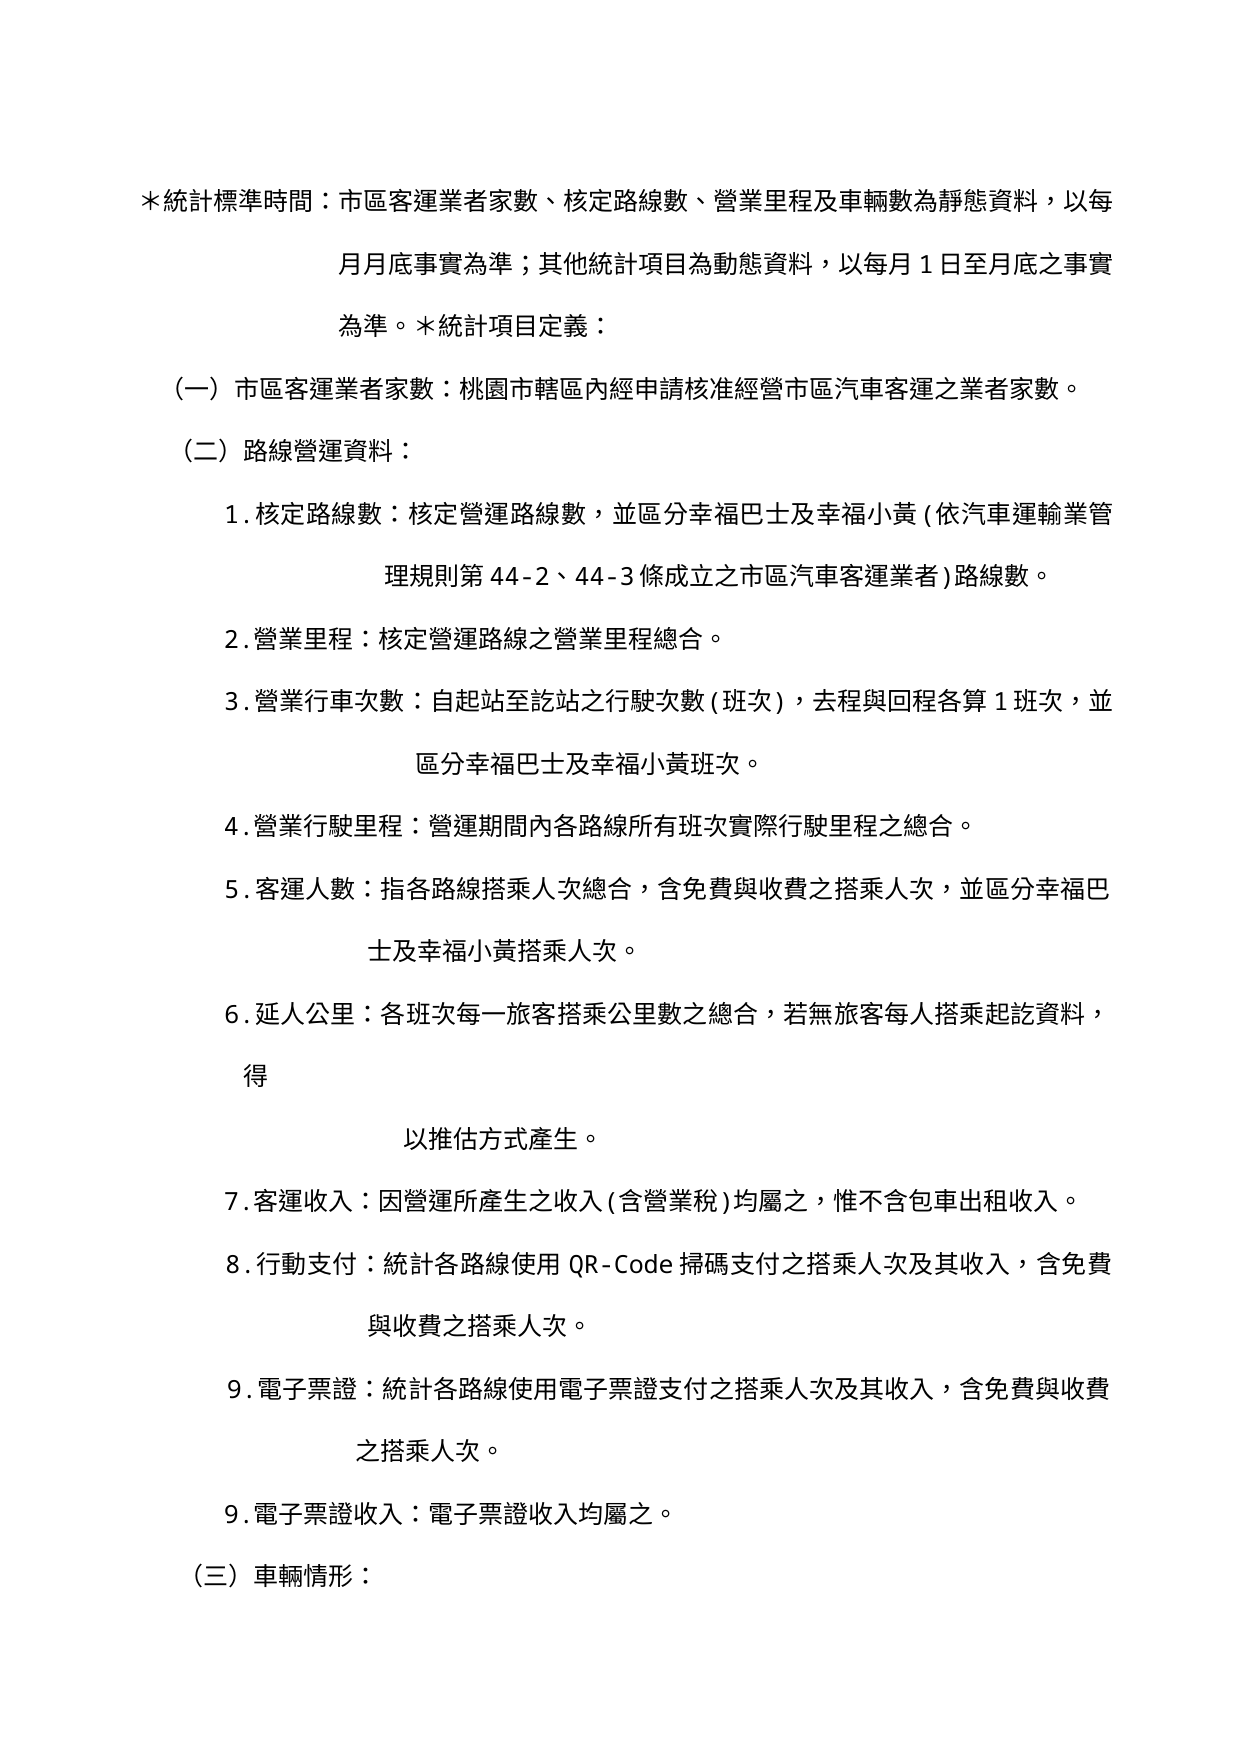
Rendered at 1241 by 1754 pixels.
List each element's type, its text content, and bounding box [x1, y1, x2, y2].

table_header 統計資料背景說明 資料種類：公路運輸統計 資料項目：桃園市市區汽車客運業營運概況 一、發布及編製機關單位 ＊發布機關、單位：桃園市政府交通局會計室 ＊編製單位：桃園市政府交通局公共運輸科 ＊聯絡電話：(03)3322101分機6868 ＊傳真：(03)3396220 ＊電子信箱：10030457@mail.tycg.gov.tw 二、發布形式 口頭： （ ）記者會或說明會 書面： （ ）新聞稿 （ ）報表 （ ）書刊，刊名： ＊電子媒體： （ ）線上書刊及資料庫，網址： （ ）磁片 （ ）光碟片 （v）其他 Open Document File (odf)、Portable Document Format (pdf) 或Excel檔案。 三、資料範圍、週期及時效 ＊統計地區範圍及對象：以桃園市轄區內經申請核准經營市區汽車客運之客運業者為統計 對象。 ＊統計標準時間：市區客運業者家數、核定路線數、營業里程及車輛數為靜態資料，以每月月底事實為準；其他統計項目為動態資料，以每月1日至月底之事實為準。＊統計項目定義： （一）市區客運業者家數：桃園市轄區內經申請核准經營市區汽車客運之業者家數。 （二）路線營運資料： 1.核定路線數：核定營運路線數，並區分幸福巴士及幸福小黃(依汽車運輸業管理規則第44-2、44-3條成立之市區汽車客運業者)路線數。 2.營業里程：核定營運路線之營業里程總合。 3.營業行車次數：自起站至訖站之行駛次數(班次)，去程與回程各算1班次，並區分幸福巴士及幸福小黃班次。 4.營業行駛里程：營運期間內各路線所有班次實際行駛里程之總合。 5.客運人數：指各路線搭乘人次總合，含免費與收費之搭乘人次，並區分幸福巴士及幸福小黃搭乘人次。 6.延人公里：各班次每一旅客搭乘公里數之總合，若無旅客每人搭乘起訖資料，得 以推估方式產生。 7.客運收入：因營運所產生之收入(含營業稅)均屬之，惟不含包車出租收入。 8.行動支付：統計各路線使用QR-Code掃碼支付之搭乘人次及其收入，含免費與收費之搭乘人次。 9.電子票證：統計各路線使用電子票證支付之搭乘人次及其收入，含免費與收費之搭乘人次。 9.電子票證收入：電子票證收入均屬之。 （三）車輛情形： 1.營業車輛數：客運業者當月底經登記核准營業，且實際在行駛營運之客車車輛數，並依車種區分為大客車及小客車。 2.電動車輛數：客運業者當月底經登記核准營業，且實際在行駛營運之電動客車車輛數。 3.無障礙車輛數：無障礙車輛數：客運業者當月底經登記核准營業，且實際在行 駛營運之低地板或具升降設備客車車輛數。 4.低地板車輛數：客運業者當月底經登記核准營業，且實際在行駛營運之低地板客 車車輛數。 5.行駛延日車數：當月每日實際行駛公車車輛數總合。 6.燃料消耗量：客運業者當月營業車輛之汽油(公升)、柴油(公升)及液化石油氣(度)等燃料消耗量。 (四)包車出租： 1.客運人數：屬包車性質之搭乘人次，含免費與收費之搭乘人次。 2.行駛延日車數：當月每日實際行駛公車車輛數總合。 ＊統計單位：家、條、公里、班次、車公里、人次、人公里、新臺幣元、輛、日輛、公升、 度。 ＊統計分類： 縱項目：(一)按市區客運業者家數、路線營運資料、車輛情形及包車出租分。 (二)包車出租按客運人數及行駛延日車輛數分。 橫項目：依數量分類。 ＊發布週期（指資料編製或產生之頻率，如月、季、年等）：月 ＊時效（指統計標準時間至資料發布時間之間隔時間）：45日 四、公開資料發布訊息 ＊預告發布日期（含預告方式及週期）：每月結束後45日（遇例假日順延），以報表、網際網路發布。 ＊同步發送單位（說明資料發布時同步發送之單位或可同步查得該資料之網址）：交通部統計處、桃園市政府主計處 五、資料品質 ＊統計指標編製方法與資料來源說明：由本局公共運輸科根據各市區汽車客運業者提 供之營運概況資料彙編。 ＊統計資料交叉查核及確保資料合理性之機制：合計資料等於各小計欄資料加總。 六、須注意及預定改變之事項：無 七、其他事項：無 [98, 158, 1125, 1596]
